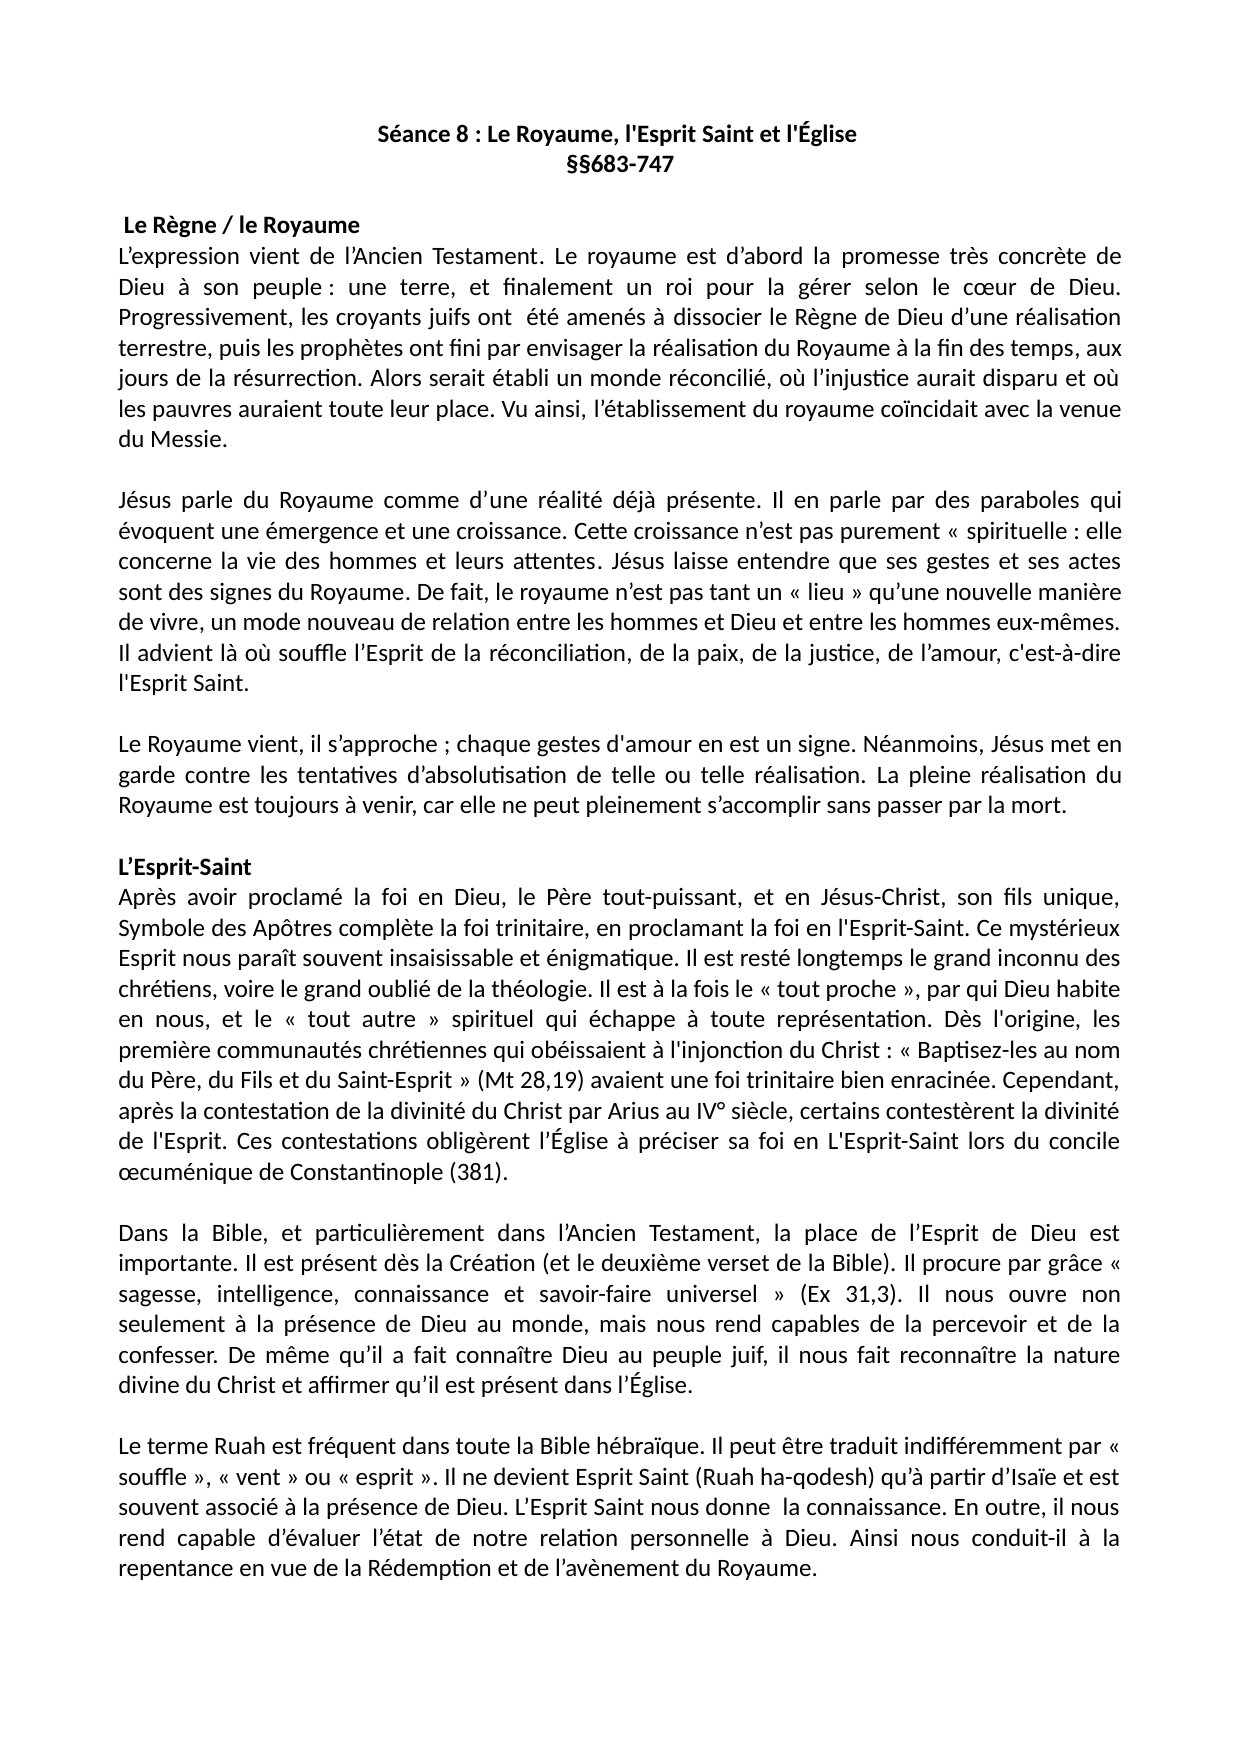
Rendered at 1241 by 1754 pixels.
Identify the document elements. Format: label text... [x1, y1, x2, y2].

text Séance 8 : Le Royaume, l'Esprit Saint et l'Église [118, 118, 1122, 149]
text §§683-747 [118, 149, 1122, 179]
text Après avoir proclamé la foi en Dieu, le Père tout-puissant, et en Jésus-Christ, son fils unique, Symbole des Apôtres complète la foi trinitaire, en proclamant la foi en l'Esprit-Saint. Ce mystérieux Esprit nous paraît souvent insaisissable et énigmatique. Il est resté longtemps le grand inconnu des chrétiens, voire le grand oublié de la théologie. Il est à la fois le « tout proche », par qui Dieu habite en nous, et le « tout autre » spirituel qui échappe à toute représentation. Dès l'origine, les première communautés chrétiennes qui obéissaient à l'injonction du Christ : « Baptisez-les au nom du Père, du Fils et du Saint-Esprit » (Mt 28,19) avaient une foi trinitaire bien enracinée. Cependant, après la contestation de la divinité du Christ par Arius au IV° siècle, certains contestèrent la divinité de l'Esprit. Ces contestations obligèrent l’Église à préciser sa foi en L'Esprit-Saint lors du concile œcuménique de Constantinople (381). [118, 881, 1122, 1186]
text Le terme Ruah est fréquent dans toute la Bible hébraïque. Il peut être traduit indifféremment par « souffle », « vent » ou « esprit ». Il ne devient Esprit Saint (Ruah ha-qodesh) qu’à partir d’Isaïe et est souvent associé à la présence de Dieu. L’Esprit Saint nous donne la connaissance. En outre, il nous rend capable d’évaluer l’état de notre relation personnelle à Dieu. Ainsi nous conduit-il à la repentance en vue de la Rédemption et de l’avènement du Royaume. [118, 1431, 1122, 1583]
text Le Royaume vient, il s’approche ; chaque gestes d'amour en est un signe. Néanmoins, Jésus met en garde contre les tentatives d’absolutisation de telle ou telle réalisation. La pleine réalisation du Royaume est toujours à venir, car elle ne peut pleinement s’accomplir sans passer par la mort. [118, 728, 1122, 820]
text Jésus parle du Royaume comme d’une réalité déjà présente. Il en parle par des paraboles qui évoquent une émergence et une croissance. Cette croissance n’est pas purement « spirituelle : elle concerne la vie des hommes et leurs attentes. Jésus laisse entendre que ses gestes et ses actes sont des signes du Royaume. De fait, le royaume n’est pas tant un « lieu » qu’une nouvelle manière de vivre, un mode nouveau de relation entre les hommes et Dieu et entre les hommes eux-mêmes. Il advient là où souffle l’Esprit de la réconciliation, de la paix, de la justice, de l’amour, c'est-à-dire l'Esprit Saint. [118, 484, 1122, 698]
text L’expression vient de l’Ancien Testament. Le royaume est d’abord la promesse très concrète de Dieu à son peuple : une terre, et finalement un roi pour la gérer selon le cœur de Dieu. Progressivement, les croyants juifs ont été amenés à dissocier le Règne de Dieu d’une réalisation terrestre, puis les prophètes ont fini par envisager la réalisation du Royaume à la fin des temps, aux jours de la résurrection. Alors serait établi un monde réconcilié, où l’injustice aurait disparu et où les pauvres auraient toute leur place. Vu ainsi, l’établissement du royaume coïncidait avec la venue du Messie. [118, 240, 1122, 454]
text Le Règne / le Royaume [118, 210, 1122, 240]
text L’Esprit-Saint [118, 851, 1122, 881]
text Dans la Bible, et particulièrement dans l’Ancien Testament, la place de l’Esprit de Dieu est importante. Il est présent dès la Création (et le deuxième verset de la Bible). Il procure par grâce « sagesse, intelligence, connaissance et savoir-faire universel » (Ex 31,3). Il nous ouvre non seulement à la présence de Dieu au monde, mais nous rend capables de la percevoir et de la confesser. De même qu’il a fait connaître Dieu au peuple juif, il nous fait reconnaître la nature divine du Christ et affirmer qu’il est présent dans l’Église. [118, 1217, 1122, 1400]
